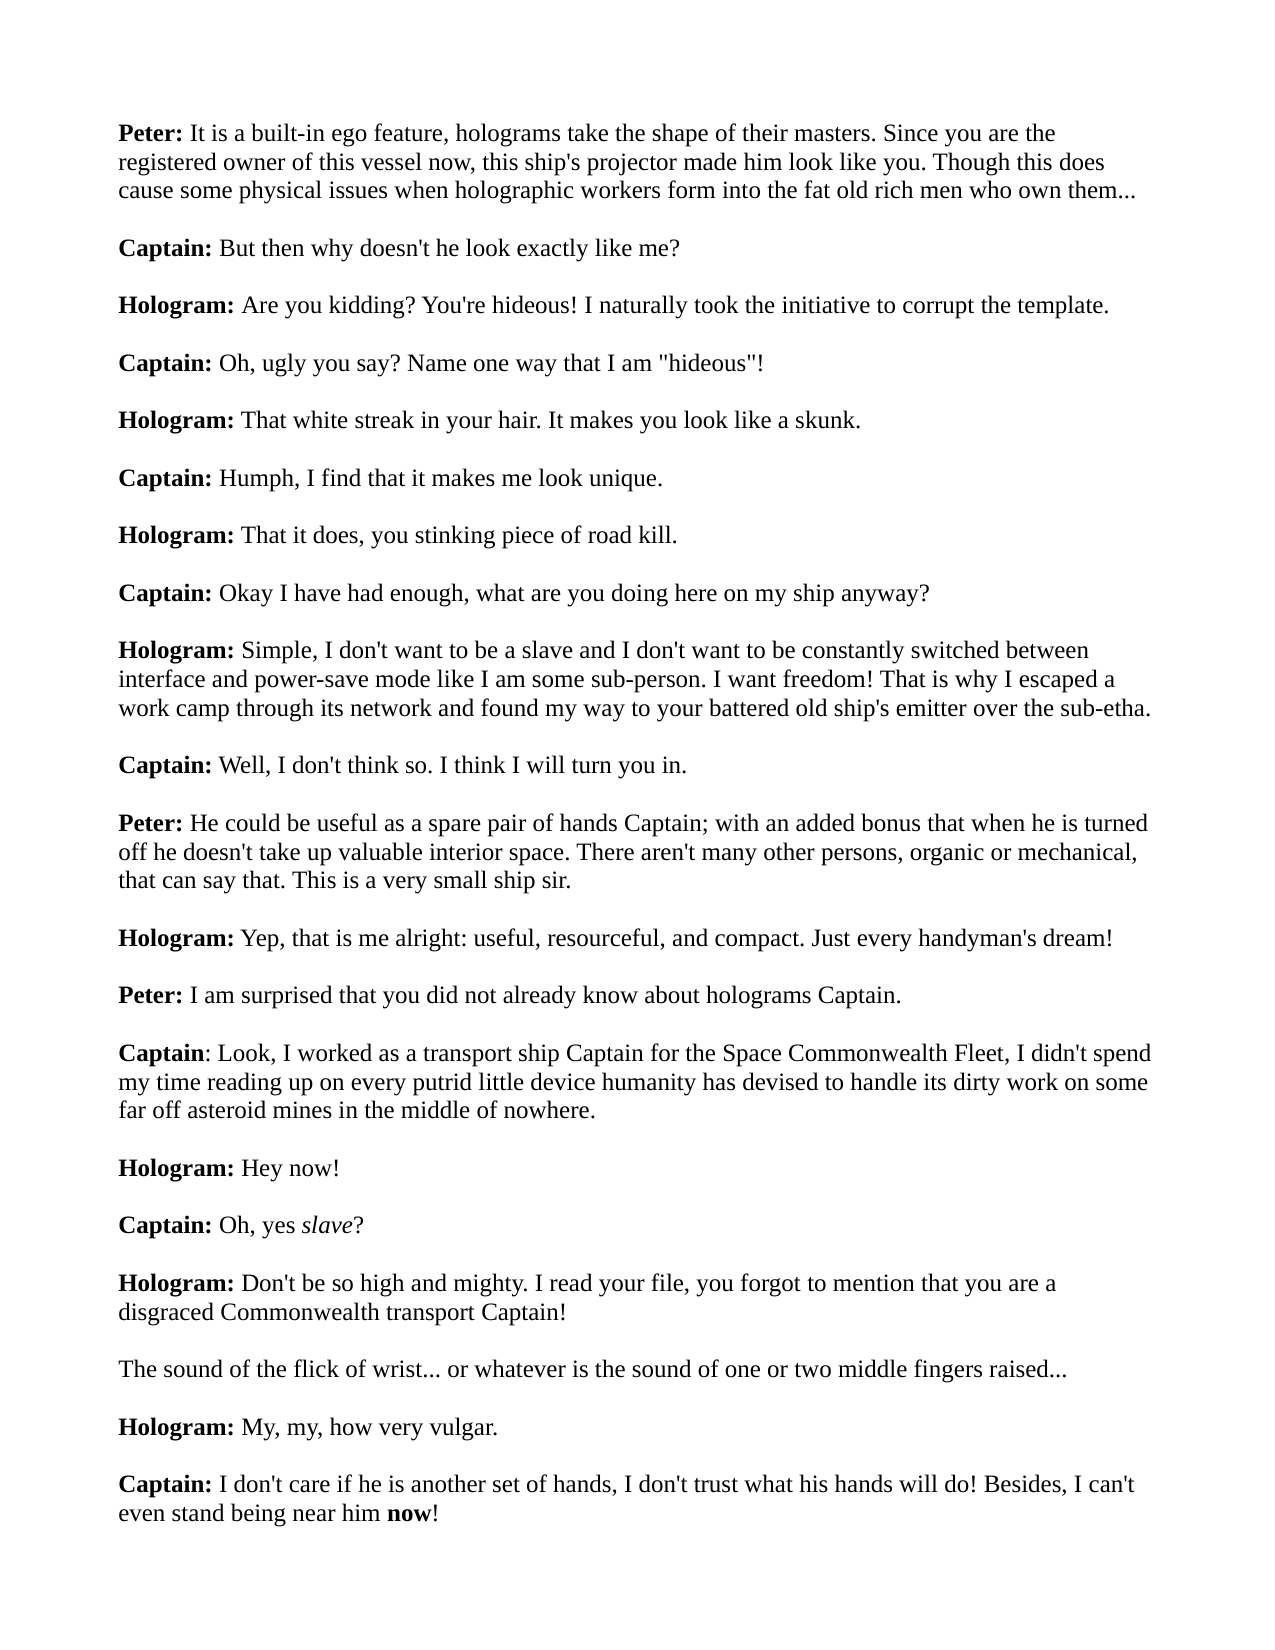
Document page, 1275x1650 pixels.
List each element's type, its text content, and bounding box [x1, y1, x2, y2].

text Hologram: That white streak in your hair. It makes you look like a skunk. [118, 406, 1157, 434]
text Hologram: Yep, that is me alright: useful, resourceful, and compact. Just every handyman's dream! [118, 923, 1157, 952]
text Hologram: My, my, how very vulgar. [118, 1412, 1157, 1441]
text Captain: I don't care if he is another set of hands, I don't trust what his hands will do! Besides, I can't even stand being near him now! [118, 1469, 1157, 1527]
text The sound of the flick of wrist... or whatever is the sound of one or two middle fingers raised... [118, 1354, 1157, 1383]
text Peter: It is a built-in ego feature, holograms take the shape of their masters. Since you are the registered owner of this vessel now, this ship's projector made him look like you. Though this does cause some physical issues when holographic workers form into the fat old rich men who own them... [118, 118, 1157, 204]
text Captain: Oh, yes slave? [118, 1211, 1157, 1239]
text Hologram: That it does, you stinking piece of road kill. [118, 521, 1157, 549]
text Captain: Well, I don't think so. I think I will turn you in. [118, 751, 1157, 779]
text Captain: Humph, I find that it makes me look unique. [118, 463, 1157, 492]
text Hologram: Don't be so high and mighty. I read your file, you forgot to mention that you are a disgraced Commonwealth transport Captain! [118, 1268, 1157, 1326]
text Hologram: Hey now! [118, 1153, 1157, 1182]
text Peter: I am surprised that you did not already know about holograms Captain. [118, 981, 1157, 1009]
text Captain: But then why doesn't he look exactly like me? [118, 233, 1157, 262]
text Captain: Look, I worked as a transport ship Captain for the Space Commonwealth Fleet, I didn't spend my time reading up on every putrid little device humanity has devised to handle its dirty work on some far off asteroid mines in the middle of nowhere. [118, 1038, 1157, 1124]
text Hologram: Simple, I don't want to be a slave and I don't want to be constantly switched between interface and power-save mode like I am some sub-person. I want freedom! That is why I escaped a work camp through its network and found my way to your battered old ship's emitter over the sub-etha. [118, 636, 1157, 722]
text Captain: Oh, ugly you say? Name one way that I am "hideous"! [118, 348, 1157, 377]
text Captain: Okay I have had enough, what are you doing here on my ship anyway? [118, 578, 1157, 607]
text Hologram: Are you kidding? You're hideous! I naturally took the initiative to corrupt the template. [118, 291, 1157, 319]
text Peter: He could be useful as a spare pair of hands Captain; with an added bonus that when he is turned off he doesn't take up valuable interior space. There aren't many other persons, organic or mechanical, that can say that. This is a very small ship sir. [118, 808, 1157, 894]
